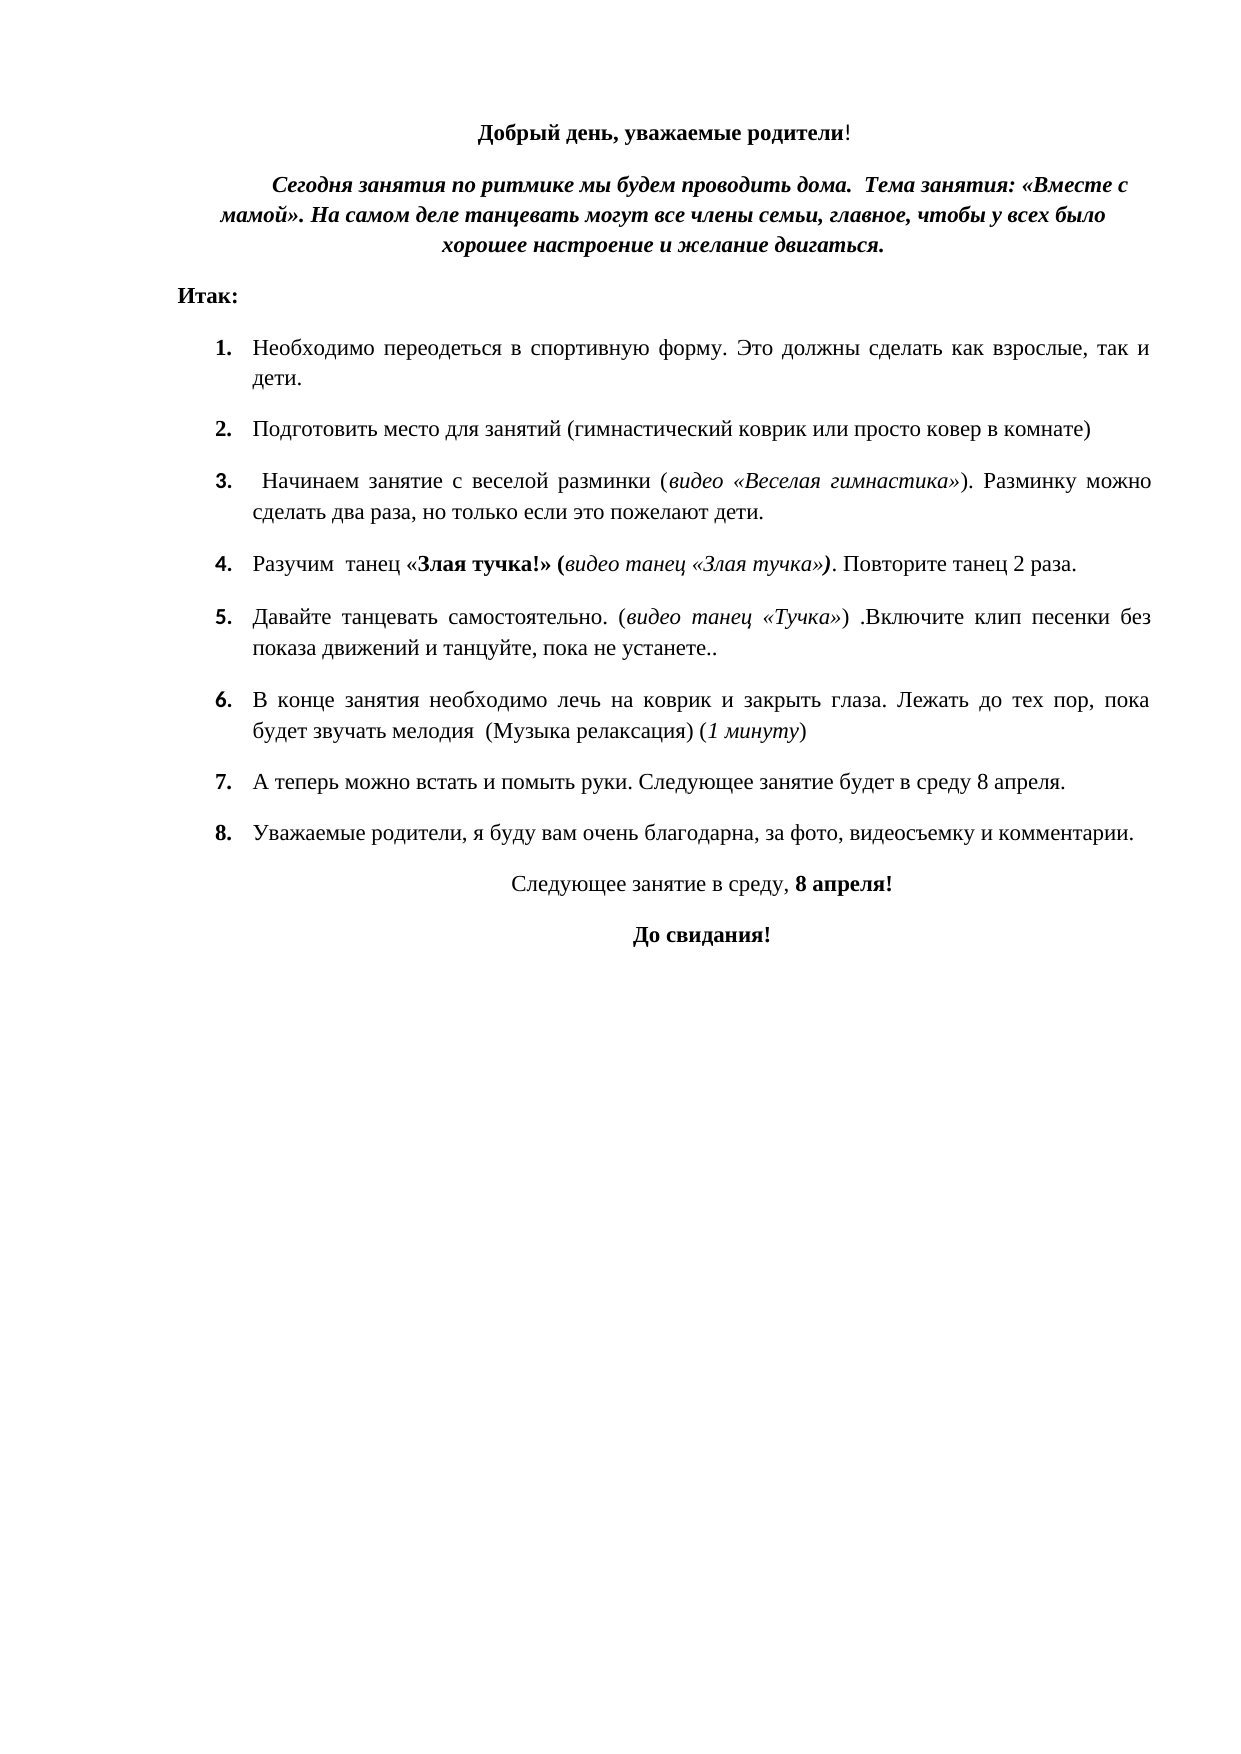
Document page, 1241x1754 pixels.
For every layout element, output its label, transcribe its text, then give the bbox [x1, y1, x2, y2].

list В конце занятия необходимо лечь на коврик и закрыть глаза. Лежать до тех пор, пока будет звучать мелодия (Музыка релаксация) (1 минуту) [215, 685, 1152, 743]
list Следующее занятие в среду, 8 апреля! [252, 870, 1152, 896]
list Подготовить место для занятий (гимнастический коврик или просто ковер в комнате) [215, 415, 1152, 441]
text Итак: [177, 283, 1152, 309]
list Уважаемые родители, я буду вам очень благодарна, за фото, видеосъемку и комментарии. [215, 819, 1152, 845]
list А теперь можно встать и помыть руки. Следующее занятие будет в среду 8 апреля. [215, 768, 1152, 794]
list Начинаем занятие с веселой разминки (видео «Веселая гимнастика»). Разминку можно сделать два раза, но только если это пожелают дети. [215, 466, 1152, 524]
list Давайте танцевать самостоятельно. (видео танец «Тучка») .Включите клип песенки без показа движений и танцуйте, пока не устанете.. [215, 602, 1152, 660]
list Необходимо переодеться в спортивную форму. Это должны сделать как взрослые, так и дети. [215, 334, 1152, 390]
text Сегодня занятия по ритмике мы будем проводить дома. Тема занятия: «Вместе с мамой». На самом деле танцевать могут все члены семьи, главное, чтобы у всех было хорошее настроение и желание двигаться. [177, 171, 1152, 258]
text Добрый день, уважаемые родители! [177, 118, 1152, 146]
list Разучим танец «Злая тучка!» (видео танец «Злая тучка»). Повторите танец 2 раза. [215, 549, 1152, 577]
list До свидания! [252, 921, 1152, 947]
